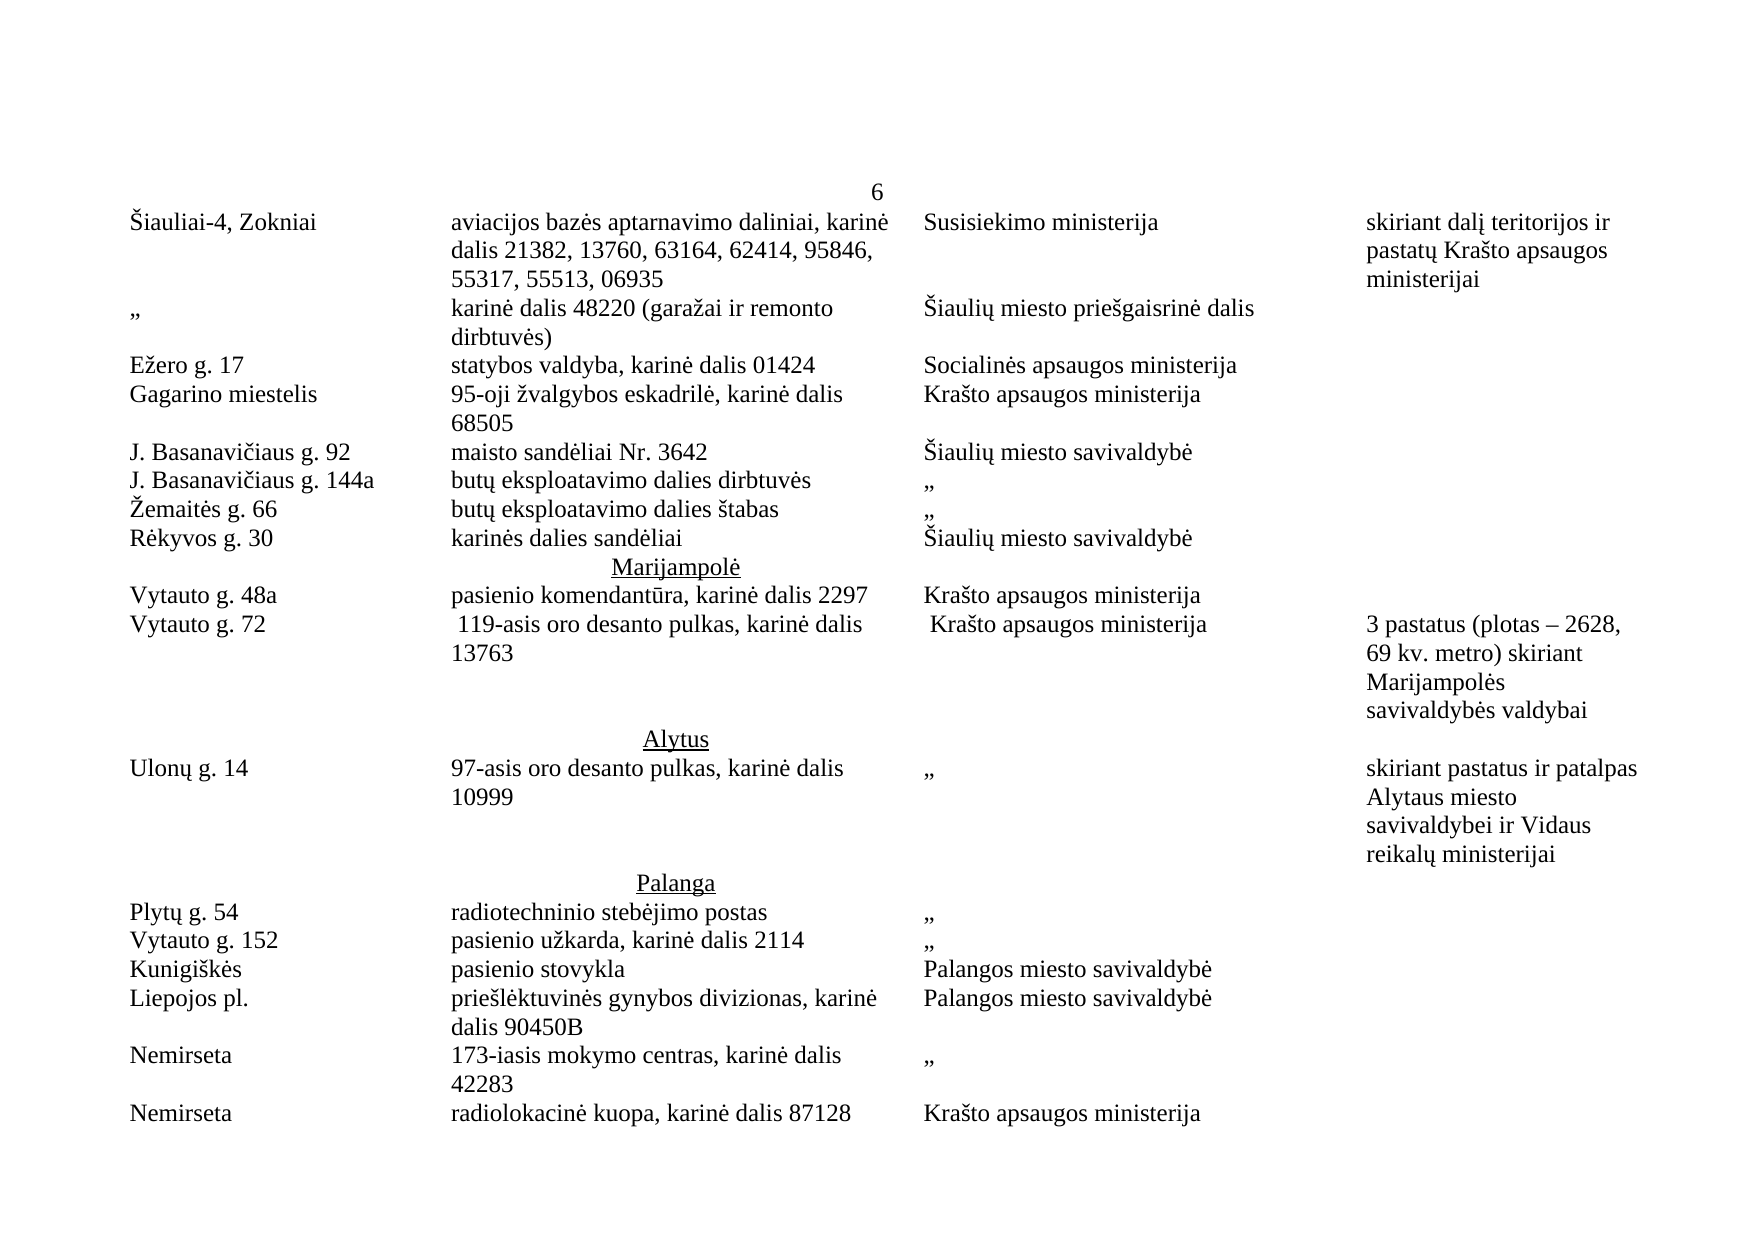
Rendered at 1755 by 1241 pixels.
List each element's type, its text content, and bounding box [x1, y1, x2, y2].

table_cell [1355, 983, 1650, 1040]
table_cell [1355, 494, 1650, 523]
table_cell Vytauto g. 48a [118, 580, 439, 609]
table_cell Liepojos pl. [118, 983, 439, 1040]
table_cell „ [912, 925, 1355, 954]
table_cell Ulonų g. 14 [118, 753, 439, 868]
table_cell priešlėktuvinės gynybos divizionas, karinė dalis 90450B [440, 983, 912, 1040]
table_cell pasienio užkarda, karinė dalis 2114 [440, 925, 912, 954]
table_cell Ežero g. 17 [118, 350, 439, 379]
table_cell [1355, 724, 1650, 753]
table_cell 3 pastatus (plotas – 2628, 69 kv. metro) skiriant Marijampolės savivaldybės valdybai [1355, 609, 1650, 724]
table_cell Krašto apsaugos ministerija [912, 580, 1355, 609]
table_cell statybos valdyba, karinė dalis 01424 [440, 350, 912, 379]
table_cell [1355, 925, 1650, 954]
table_cell Žemaitės g. 66 [118, 494, 439, 523]
table_cell Rėkyvos g. 30 [118, 523, 439, 552]
table_cell butų eksploatavimo dalies dirbtuvės [440, 465, 912, 494]
table_cell Kunigiškės [118, 954, 439, 983]
table_cell karinė dalis 48220 (garažai ir remonto dirbtuvės) [440, 293, 912, 350]
table_cell [912, 724, 1355, 753]
table_cell „ [912, 897, 1355, 925]
table_cell Marijampolė [440, 552, 912, 580]
table_cell Šiauliai-4, Zokniai [118, 207, 439, 293]
table_cell [912, 552, 1355, 580]
table_cell maisto sandėliai Nr. 3642 [440, 437, 912, 465]
table_cell [118, 724, 439, 753]
table_cell 119-asis oro desanto pulkas, karinė dalis 13763 [440, 609, 912, 724]
table_cell [1355, 868, 1650, 897]
table_cell [118, 552, 439, 580]
table_cell „ [118, 293, 439, 350]
table_cell [1355, 350, 1650, 379]
table_cell Palanga [440, 868, 912, 897]
table_cell Šiaulių miesto savivaldybė [912, 523, 1355, 552]
table_cell radiolokacinė kuopa, karinė dalis 87128 [440, 1098, 912, 1127]
table_cell J. Basanavičiaus g. 92 [118, 437, 439, 465]
table_cell Šiaulių miesto savivaldybė [912, 437, 1355, 465]
table_cell skiriant dalį teritorijos ir pastatų Krašto apsaugos ministerijai [1355, 207, 1650, 293]
table_cell „ [912, 1040, 1355, 1098]
table_cell „ [912, 465, 1355, 494]
table_cell [1355, 523, 1650, 552]
table_cell Plytų g. 54 [118, 897, 439, 925]
table_cell Krašto apsaugos ministerija [912, 379, 1355, 437]
table_cell [1355, 897, 1650, 925]
table_cell [118, 868, 439, 897]
table_cell [1355, 293, 1650, 350]
table_cell Krašto apsaugos ministerija [912, 609, 1355, 724]
table_cell Vytauto g. 152 [118, 925, 439, 954]
table_cell „ [912, 494, 1355, 523]
table_cell Susisiekimo ministerija [912, 207, 1355, 293]
table_cell Nemirseta [118, 1098, 439, 1127]
table_cell J. Basanavičiaus g. 144a [118, 465, 439, 494]
table_cell pasienio stovykla [440, 954, 912, 983]
table_cell Palangos miesto savivaldybė [912, 954, 1355, 983]
table_cell Šiaulių miesto priešgaisrinė dalis [912, 293, 1355, 350]
table_cell [1355, 1098, 1650, 1127]
table_cell [1355, 465, 1650, 494]
table_cell „ [912, 753, 1355, 868]
table_cell radiotechninio stebėjimo postas [440, 897, 912, 925]
table_cell [1355, 379, 1650, 437]
table_cell Palangos miesto savivaldybė [912, 983, 1355, 1040]
table_cell Nemirseta [118, 1040, 439, 1098]
table_cell skiriant pastatus ir patalpas Alytaus miesto savivaldybei ir Vidaus reikalų ministerijai [1355, 753, 1650, 868]
table_cell [1355, 954, 1650, 983]
table_cell [1355, 580, 1650, 609]
table_cell butų eksploatavimo dalies štabas [440, 494, 912, 523]
table_cell [1355, 437, 1650, 465]
table_cell Alytus [440, 724, 912, 753]
table_cell 95-oji žvalgybos eskadrilė, karinė dalis 68505 [440, 379, 912, 437]
table_cell Gagarino miestelis [118, 379, 439, 437]
table_cell Krašto apsaugos ministerija [912, 1098, 1355, 1127]
table_cell [912, 868, 1355, 897]
table_cell aviacijos bazės aptarnavimo daliniai, karinė dalis 21382, 13760, 63164, 62414, 95846, 55317, 55513, 06935 [440, 207, 912, 293]
table_cell Socialinės apsaugos ministerija [912, 350, 1355, 379]
table_cell 173-iasis mokymo centras, karinė dalis 42283 [440, 1040, 912, 1098]
table_cell karinės dalies sandėliai [440, 523, 912, 552]
table_cell pasienio komendantūra, karinė dalis 2297 [440, 580, 912, 609]
table_cell [1355, 1040, 1650, 1098]
table_cell 97-asis oro desanto pulkas, karinė dalis 10999 [440, 753, 912, 868]
table_cell [1355, 552, 1650, 580]
table_cell Vytauto g. 72 [118, 609, 439, 724]
